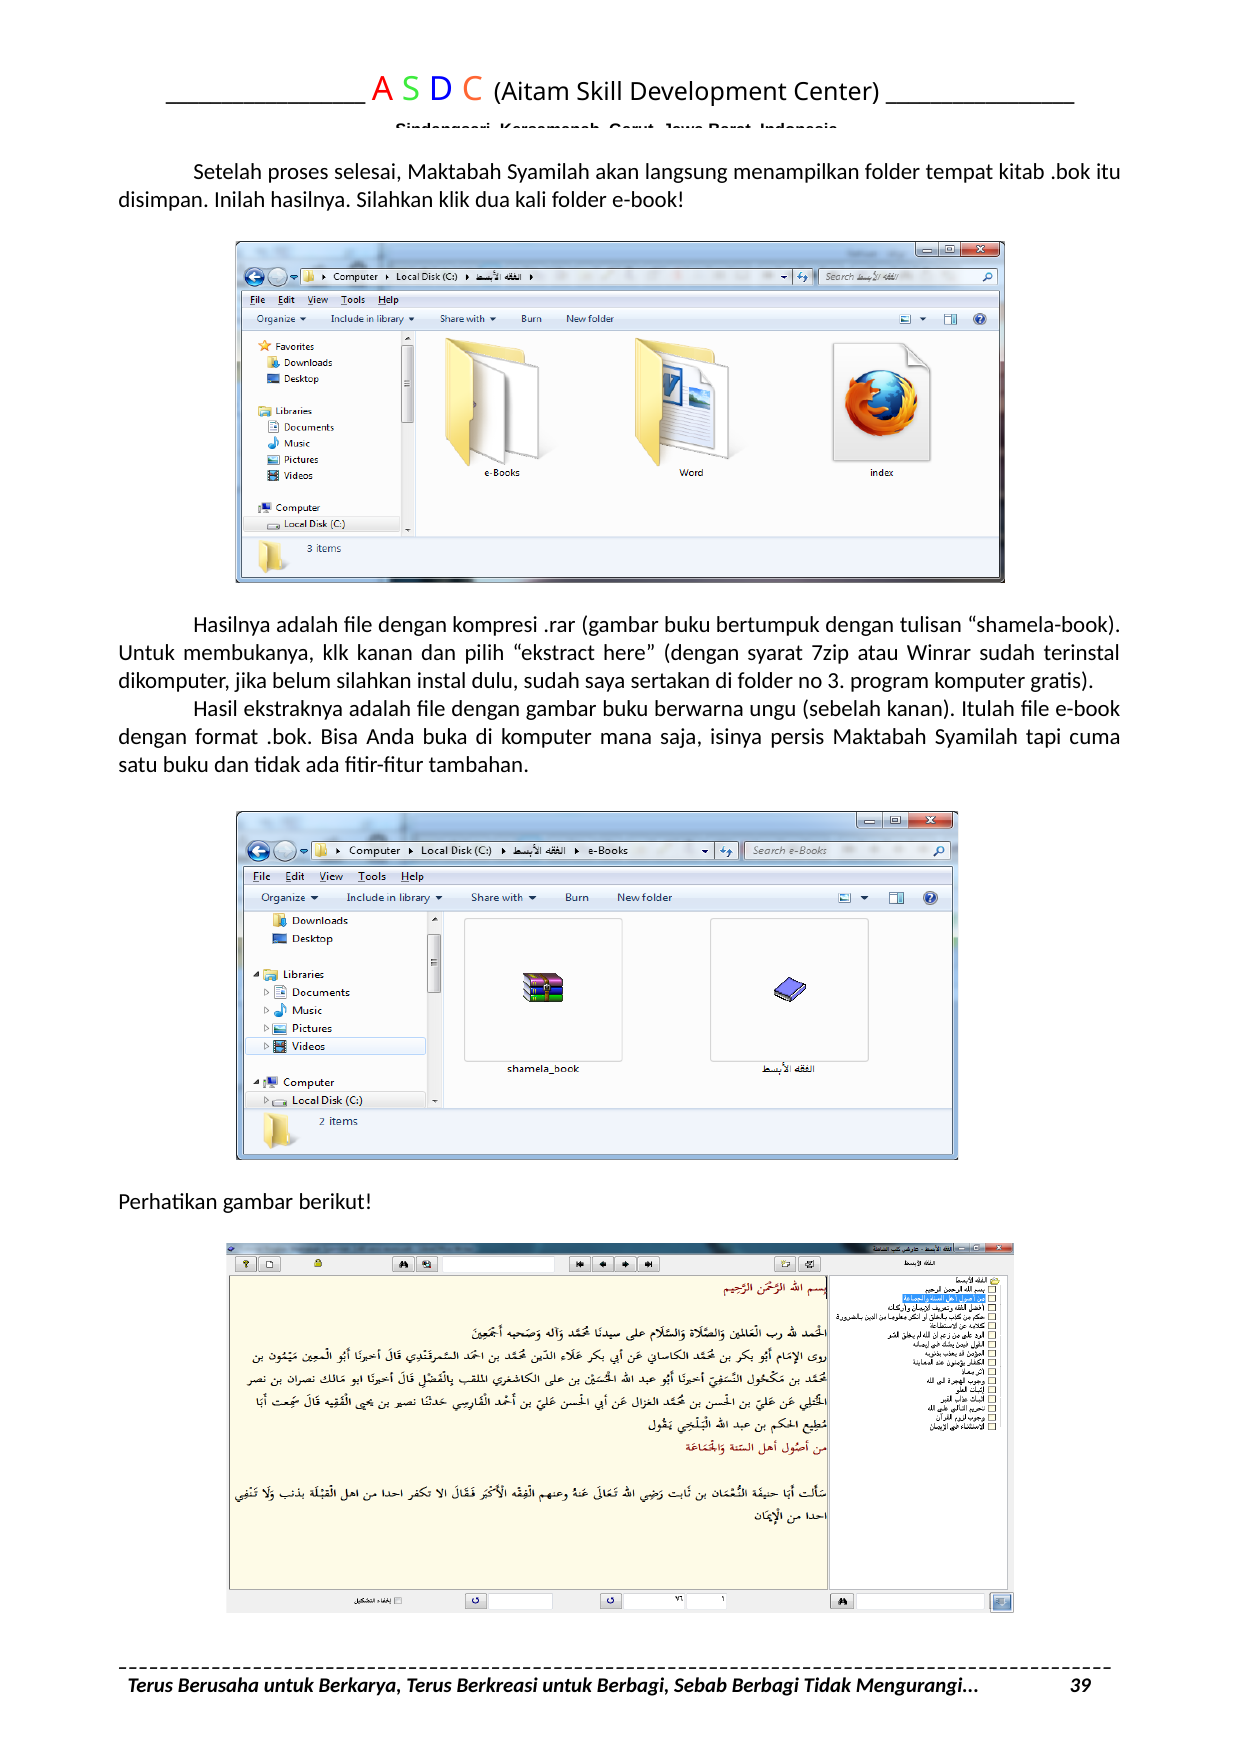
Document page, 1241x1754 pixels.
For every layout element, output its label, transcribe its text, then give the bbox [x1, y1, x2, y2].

text Perhatikan gambar berikut! [118, 1187, 1122, 1215]
picture [236, 811, 959, 1160]
picture [226, 1243, 1014, 1613]
text Setelah proses selesai, Maktabah Syamilah akan langsung menampilkan folder tempat kitab .bok itu disimpan. Inilah hasilnya. Silahkan klik dua kali folder e-book! [118, 157, 1122, 213]
picture [235, 241, 1005, 583]
text Hasilnya adalah file dengan kompresi .rar (gambar buku bertumpuk dengan tulisan “shamela-book). Untuk membukanya, klk kanan dan pilih “ekstract here” (dengan syarat 7zip atau Winrar sudah terinstal dikomputer, jika belum silahkan instal dulu, sudah saya sertakan di folder no 3. program komputer gratis). [118, 610, 1122, 694]
text Hasil ekstraknya adalah file dengan gambar buku berwarna ungu (sebelah kanan). Itulah file e-book dengan format .bok. Bisa Anda buka di komputer mana saja, isinya persis Maktabah Syamilah tapi cuma satu buku dan tidak ada fitir-fitur tambahan. [118, 694, 1122, 778]
